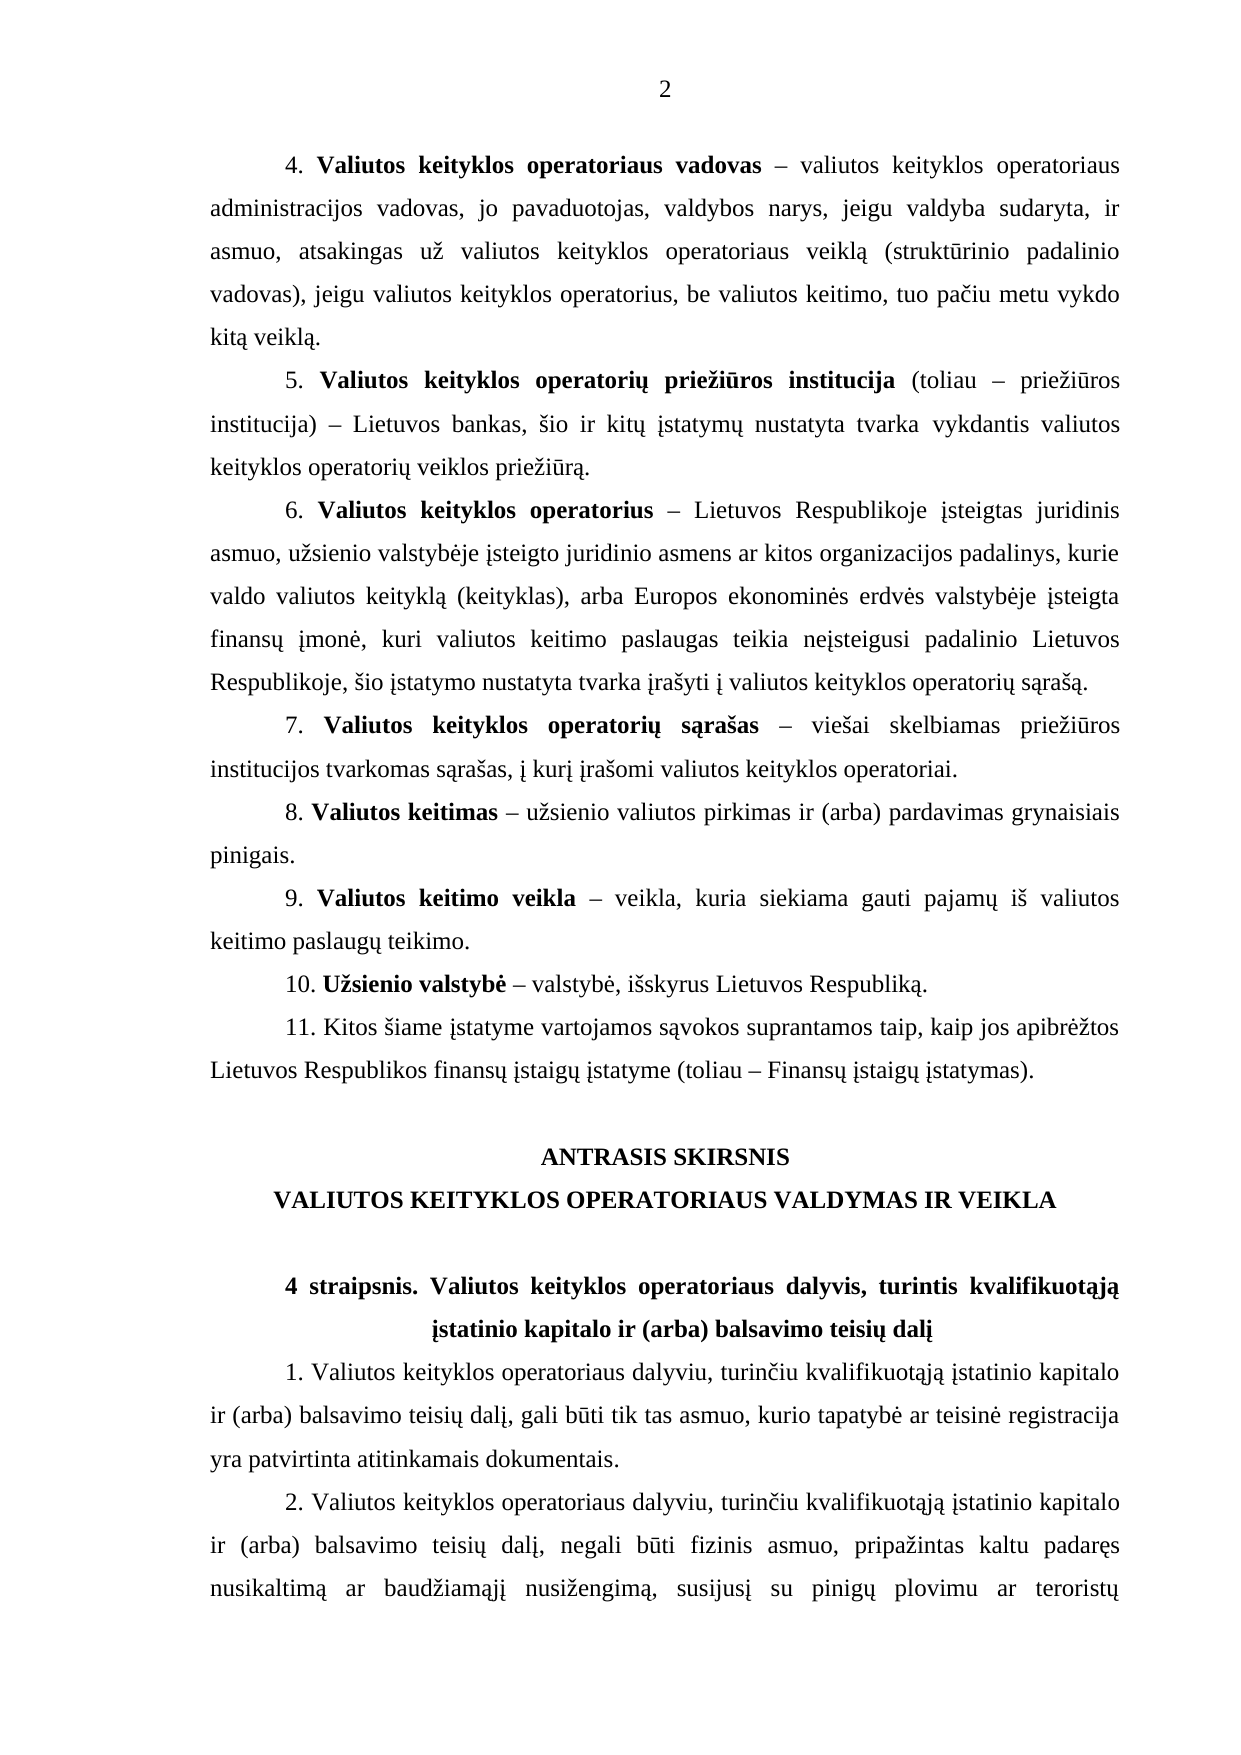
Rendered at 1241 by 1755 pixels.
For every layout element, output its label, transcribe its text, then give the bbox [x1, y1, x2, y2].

text 6. Valiutos keityklos operatorius – Lietuvos Respublikoje įsteigtas juridinis asmuo, užsienio valstybėje įsteigto juridinio asmens ar kitos organizacijos padalinys, kurie valdo valiutos keityklą (keityklas), arba Europos ekonominės erdvės valstybėje įsteigta finansų įmonė, kuri valiutos keitimo paslaugas teikia neįsteigusi padalinio Lietuvos Respublikoje, šio įstatymo nustatyta tvarka įrašyti į valiutos keityklos operatorių sąrašą. [210, 495, 1120, 696]
text 10. Užsienio valstybė – valstybė, išskyrus Lietuvos Respubliką. [210, 969, 1120, 998]
text 9. Valiutos keitimo veikla – veikla, kuria siekiama gauti pajamų iš valiutos keitimo paslaugų teikimo. [210, 883, 1120, 955]
text 4 straipsnis. Valiutos keityklos operatoriaus dalyvis, turintis kvalifikuotąją įstatinio kapitalo ir (arba) balsavimo teisių dalį [285, 1271, 1120, 1343]
text 1. Valiutos keityklos operatoriaus dalyviu, turinčiu kvalifikuotąją įstatinio kapitalo ir (arba) balsavimo teisių dalį, gali būti tik tas asmuo, kurio tapatybė ar teisinė registracija yra patvirtinta atitinkamais dokumentais. [210, 1357, 1120, 1472]
text 11. Kitos šiame įstatyme vartojamos sąvokos suprantamos taip, kaip jos apibrėžtos Lietuvos Respublikos finansų įstaigų įstatyme (toliau – Finansų įstaigų įstatymas). [210, 1012, 1120, 1084]
text 4. Valiutos keityklos operatoriaus vadovas – valiutos keityklos operatoriaus administracijos vadovas, jo pavaduotojas, valdybos narys, jeigu valdyba sudaryta, ir asmuo, atsakingas už valiutos keityklos operatoriaus veiklą (struktūrinio padalinio vadovas), jeigu valiutos keityklos operatorius, be valiutos keitimo, tuo pačiu metu vykdo kitą veiklą. [210, 150, 1120, 351]
text 8. Valiutos keitimas – užsienio valiutos pirkimas ir (arba) pardavimas grynaisiais pinigais. [210, 797, 1120, 869]
text ANTRASIS SKIRSNIS [210, 1142, 1120, 1171]
text 2. Valiutos keityklos operatoriaus dalyviu, turinčiu kvalifikuotąją įstatinio kapitalo ir (arba) balsavimo teisių dalį, negali būti fizinis asmuo, pripažintas kaltu padaręs nusikaltimą ar baudžiamąjį nusižengimą, susijusį su pinigų plovimu ar teroristų [210, 1487, 1120, 1602]
text 7. Valiutos keityklos operatorių sąrašas – viešai skelbiamas priežiūros institucijos tvarkomas sąrašas, į kurį įrašomi valiutos keityklos operatoriai. [210, 711, 1120, 782]
text 5. Valiutos keityklos operatorių priežiūros institucija (toliau – priežiūros institucija) – Lietuvos bankas, šio ir kitų įstatymų nustatyta tvarka vykdantis valiutos keityklos operatorių veiklos priežiūrą. [210, 366, 1120, 481]
text VALIUTOS KEITYKLOS OPERATORIAUS VALDYMAS IR VEIKLA [210, 1185, 1120, 1214]
